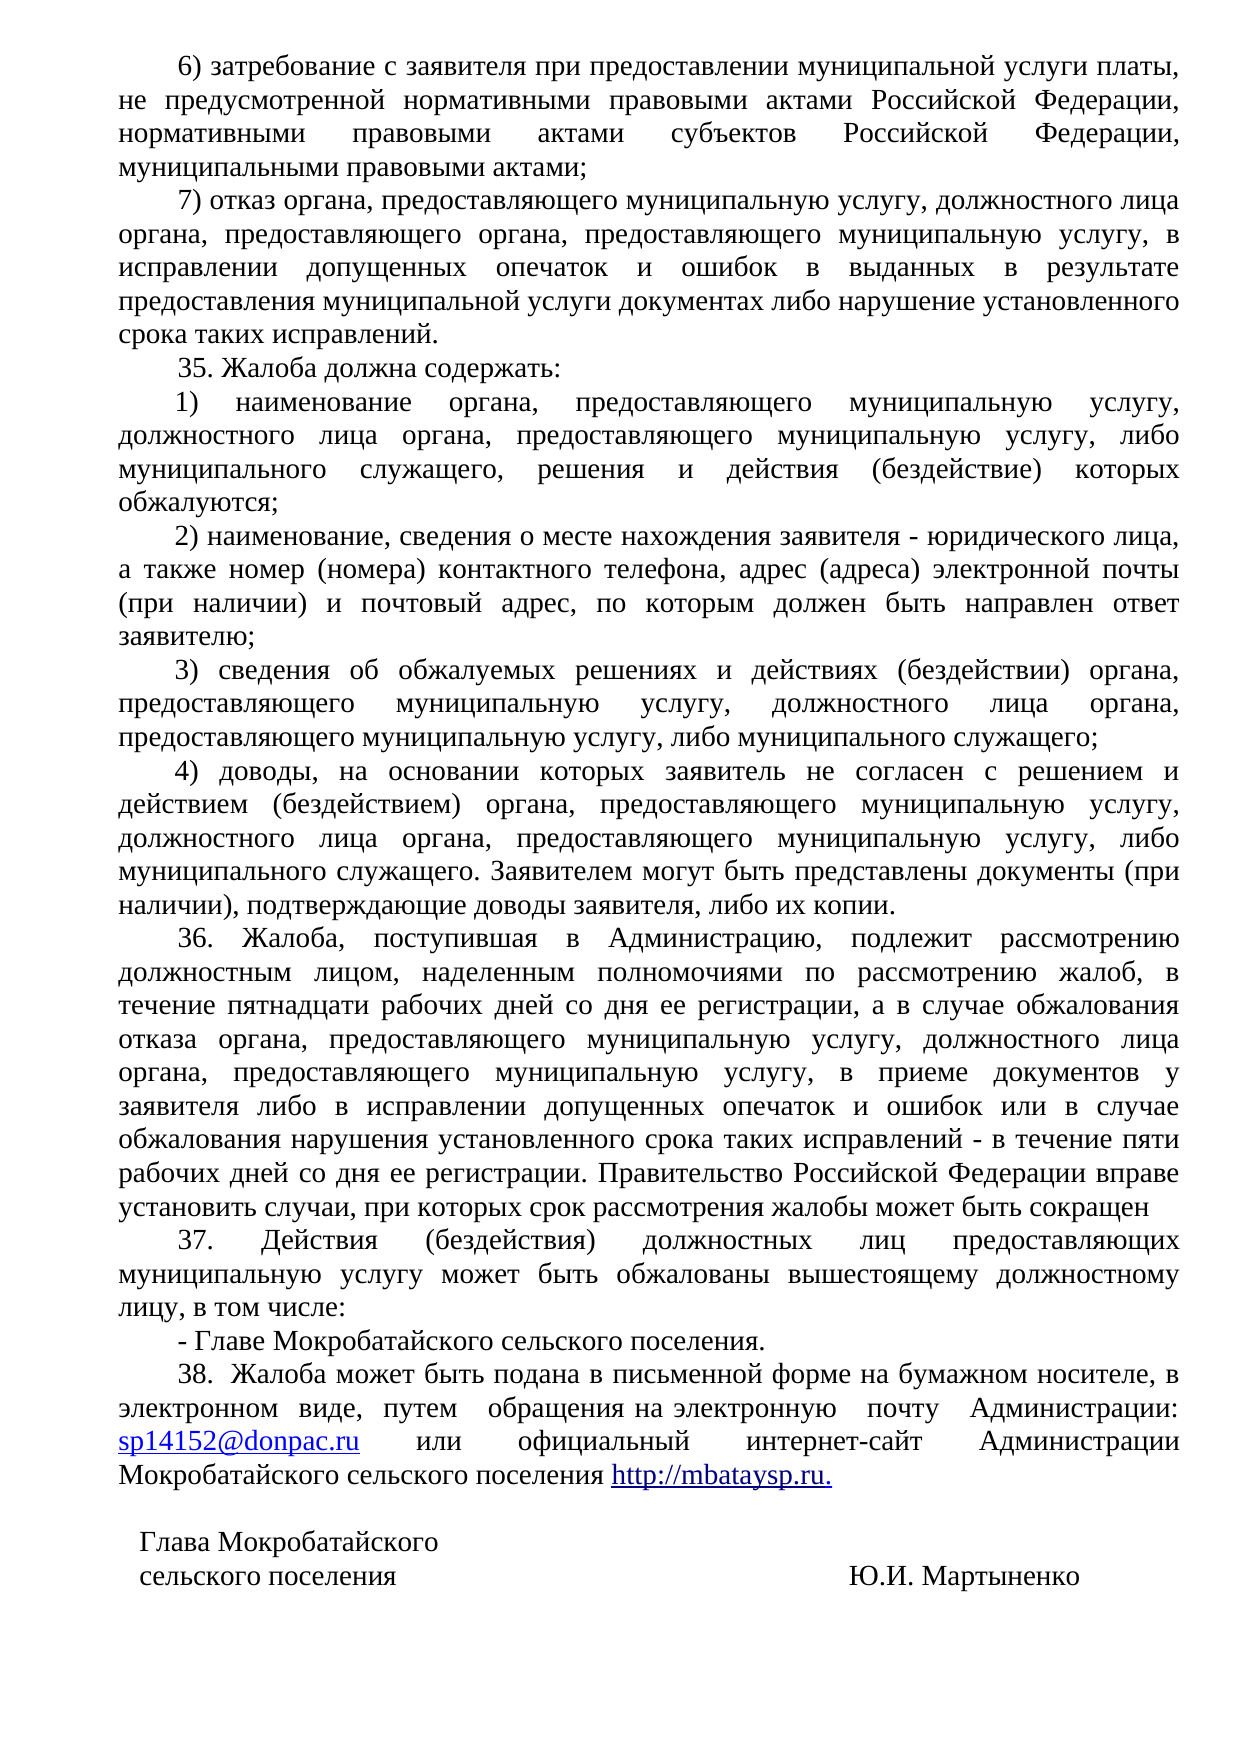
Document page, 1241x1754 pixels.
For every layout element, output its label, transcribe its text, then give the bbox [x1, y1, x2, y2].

text 6) затребование с заявителя при предоставлении муниципальной услуги платы, не предусмотренной нормативными правовыми актами Российской Федерации, нормативными правовыми актами субъектов Российской Федерации, муниципальными правовыми актами; [118, 48, 1181, 182]
text 2) наименование, сведения о месте нахождения заявителя - юридического лица, а также номер (номера) контактного телефона, адрес (адреса) электронной почты (при наличии) и почтовый адрес, по которым должен быть направлен ответ заявителю; [118, 518, 1181, 652]
text 4) доводы, на основании которых заявитель не согласен с решением и действием (бездействием) органа, предоставляющего муниципальную услугу, должностного лица органа, предоставляющего муниципальную услугу, либо муниципального служащего. Заявителем могут быть представлены документы (при наличии), подтверждающие доводы заявителя, либо их копии. [118, 753, 1181, 920]
text 36. Жалоба, поступившая в Администрацию, подлежит рассмотрению должностным лицом, наделенным полномочиями по рассмотрению жалоб, в течение пятнадцати рабочих дней со дня ее регистрации, а в случае обжалования отказа органа, предоставляющего муниципальную услугу, должностного лица органа, предоставляющего муниципальную услугу, в приеме документов у заявителя либо в исправлении допущенных опечаток и ошибок или в случае обжалования нарушения установленного срока таких исправлений - в течение пяти рабочих дней со дня ее регистрации. Правительство Российской Федерации вправе установить случаи, при которых срок рассмотрения жалобы может быть сокращен [118, 920, 1181, 1222]
text 1) наименование органа, предоставляющего муниципальную услугу, должностного лица органа, предоставляющего муниципальную услугу, либо муниципального служащего, решения и действия (бездействие) которых обжалуются; [118, 384, 1181, 518]
table_header [1119, 1524, 1240, 1658]
text - Главе Мокробатайского сельского поселения. [118, 1323, 1181, 1356]
table_header Глава Мокробатайского сельского поселения Ю.И. Мартыненко [128, 1524, 1119, 1658]
text 35. Жалоба должна содержать: [118, 350, 1181, 384]
text 37. Действия (бездействия) должностных лиц предоставляющих муниципальную услугу может быть обжалованы вышестоящему должностному лицу, в том числе: [118, 1222, 1181, 1323]
text 3) сведения об обжалуемых решениях и действиях (бездействии) органа, предоставляющего муниципальную услугу, должностного лица органа, предоставляющего муниципальную услугу, либо муниципального служащего; [118, 652, 1181, 753]
text 7) отказ органа, предоставляющего муниципальную услугу, должностного лица органа, предоставляющего органа, предоставляющего муниципальную услугу, в исправлении допущенных опечаток и ошибок в выданных в результате предоставления муниципальной услуги документах либо нарушение установленного срока таких исправлений. [118, 182, 1181, 350]
list Жалоба может быть подана в письменной форме на бумажном носителе, в электронном виде, путем обращения на электронную почту Администрации: sp14152@donpac.ru или официальный интернет-сайт Администрации Мокробатайского сельского поселения http://mbataysp.ru. [118, 1356, 1181, 1491]
